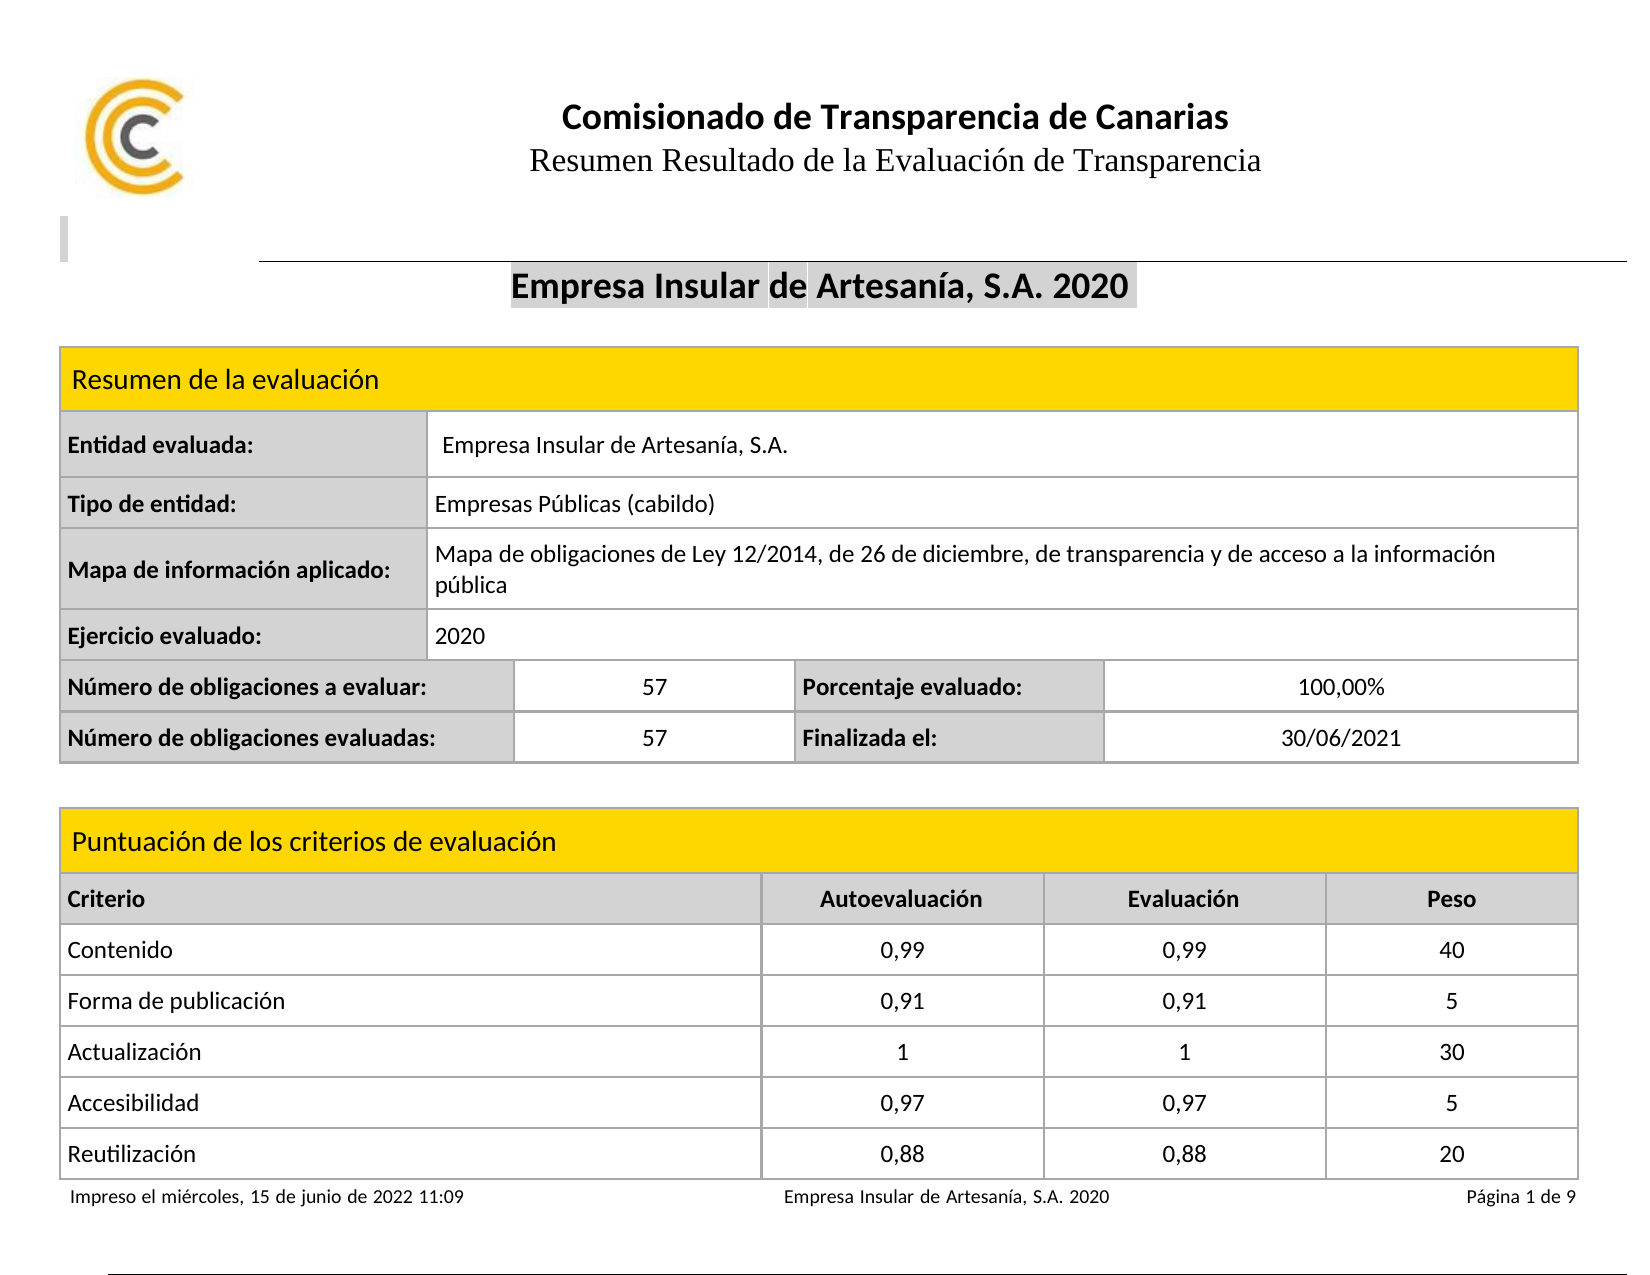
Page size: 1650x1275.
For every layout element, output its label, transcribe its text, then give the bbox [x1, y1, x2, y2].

table_cell Empresas Públicas (cabildo) [428, 478, 1577, 527]
table_cell 0,91 [763, 976, 1043, 1025]
table_cell 20 [1327, 1129, 1577, 1178]
table_cell 1 [763, 1027, 1043, 1076]
table_cell Entidad evaluada: [61, 412, 426, 476]
table_cell Mapa de obligaciones de Ley 12/2014, de 26 de diciembre, de transparencia y de acceso a la información pública [428, 529, 1577, 608]
table_cell Ejercicio evaluado: [61, 610, 426, 659]
table_header Resumen de la evaluación [61, 348, 1577, 410]
table_cell 57 [515, 661, 794, 710]
table_header Puntuación de los criterios de evaluación [61, 809, 1577, 872]
table_cell 100,00% [1105, 661, 1577, 710]
table_cell Reutilización [61, 1129, 760, 1178]
table_cell Porcentaje evaluado: [796, 661, 1103, 710]
table_cell Empresa Insular de Artesanía, S.A. [428, 412, 1577, 476]
table_cell 1 [1045, 1027, 1325, 1076]
table_cell Tipo de entidad: [61, 478, 426, 527]
table_cell 5 [1327, 1078, 1577, 1127]
picture [75, 77, 195, 198]
table_cell 0,91 [1045, 976, 1325, 1025]
table_cell Actualización [61, 1027, 760, 1076]
table_cell Peso [1327, 874, 1577, 923]
table_cell Autoevaluación [763, 874, 1043, 923]
table_cell 30/06/2021 [1105, 713, 1577, 761]
table_cell 0,99 [1045, 925, 1325, 974]
table_cell 0,88 [763, 1129, 1043, 1178]
table_cell Mapa de información aplicado: [61, 529, 426, 608]
table_cell Finalizada el: [796, 713, 1103, 761]
table_cell 30 [1327, 1027, 1577, 1076]
table_cell Evaluación [1045, 874, 1325, 923]
table_cell 0,88 [1045, 1129, 1325, 1178]
table_cell Número de obligaciones a evaluar: [61, 661, 513, 710]
table_cell Accesibilidad [61, 1078, 760, 1127]
table_cell 0,97 [1045, 1078, 1325, 1127]
table_cell 57 [515, 713, 794, 761]
table_cell Número de obligaciones evaluadas: [61, 713, 513, 761]
table_cell 40 [1327, 925, 1577, 974]
table_cell 2020 [428, 610, 1577, 659]
table_cell Contenido [61, 925, 760, 974]
table_cell 0,99 [763, 925, 1043, 974]
subtitle Empresa Insular de Artesanía, S.A. 2020 [60, 216, 1564, 308]
table_cell Criterio [61, 874, 760, 923]
table_cell 5 [1327, 976, 1577, 1025]
table_cell 0,97 [763, 1078, 1043, 1127]
table_cell Forma de publicación [61, 976, 760, 1025]
